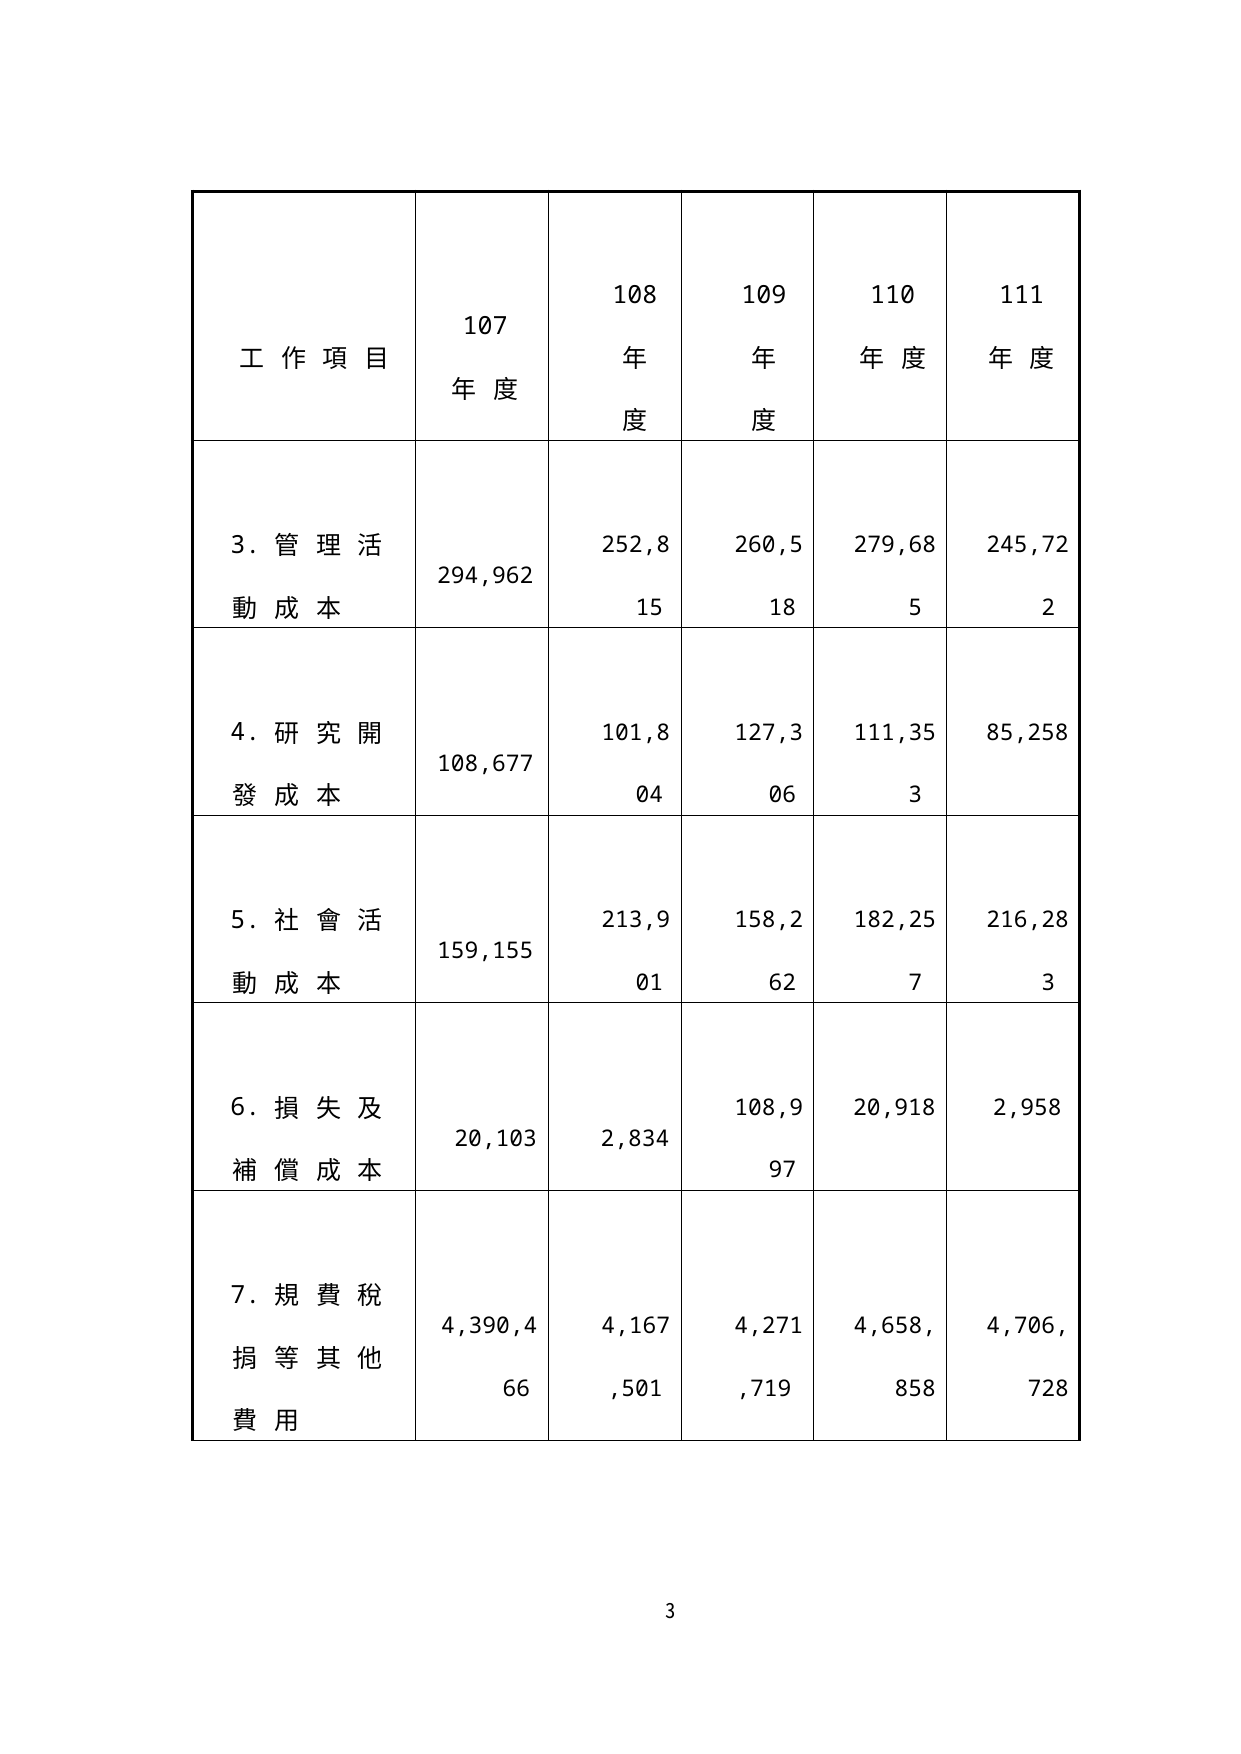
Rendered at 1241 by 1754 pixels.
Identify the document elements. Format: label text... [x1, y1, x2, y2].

table_header 110年度 [814, 193, 946, 439]
table_header 111年度 [947, 193, 1078, 439]
table_cell 252,815 [549, 441, 681, 627]
table_cell 4.研究開發成本 [194, 628, 415, 814]
table_cell 245,722 [947, 441, 1078, 627]
table_cell 108,997 [682, 1003, 813, 1189]
table_cell 101,804 [549, 628, 681, 814]
table_header 工作項目 [194, 193, 415, 439]
table_cell 279,685 [814, 441, 946, 627]
table_cell 111,353 [814, 628, 946, 814]
table_header 109年度 [682, 193, 813, 439]
table_cell 4,658,858 [814, 1191, 946, 1439]
table_cell 7.規費稅捐等其他費用 [194, 1191, 415, 1439]
table_cell 127,306 [682, 628, 813, 814]
table_cell 4,706,728 [947, 1191, 1078, 1439]
table_cell 85,258 [947, 628, 1078, 814]
table_cell 159,155 [416, 816, 548, 1002]
table_cell 4,390,466 [416, 1191, 548, 1439]
table_cell 2,834 [549, 1003, 681, 1189]
table_cell 216,283 [947, 816, 1078, 1002]
table_cell 3.管理活動成本 [194, 441, 415, 627]
table_cell 5.社會活動成本 [194, 816, 415, 1002]
table_cell 108,677 [416, 628, 548, 814]
table_cell 4,271,719 [682, 1191, 813, 1439]
table_cell 182,257 [814, 816, 946, 1002]
table_header 107年度 [416, 193, 548, 439]
table_cell 294,962 [416, 441, 548, 627]
table_cell 213,901 [549, 816, 681, 1002]
table_cell 6.損失及補償成本 [194, 1003, 415, 1189]
table_header 108年度 [549, 193, 681, 439]
table_cell 158,262 [682, 816, 813, 1002]
table_cell 4,167,501 [549, 1191, 681, 1439]
table_cell 260,518 [682, 441, 813, 627]
table_cell 20,918 [814, 1003, 946, 1189]
table_cell 2,958 [947, 1003, 1078, 1189]
table_cell 20,103 [416, 1003, 548, 1189]
